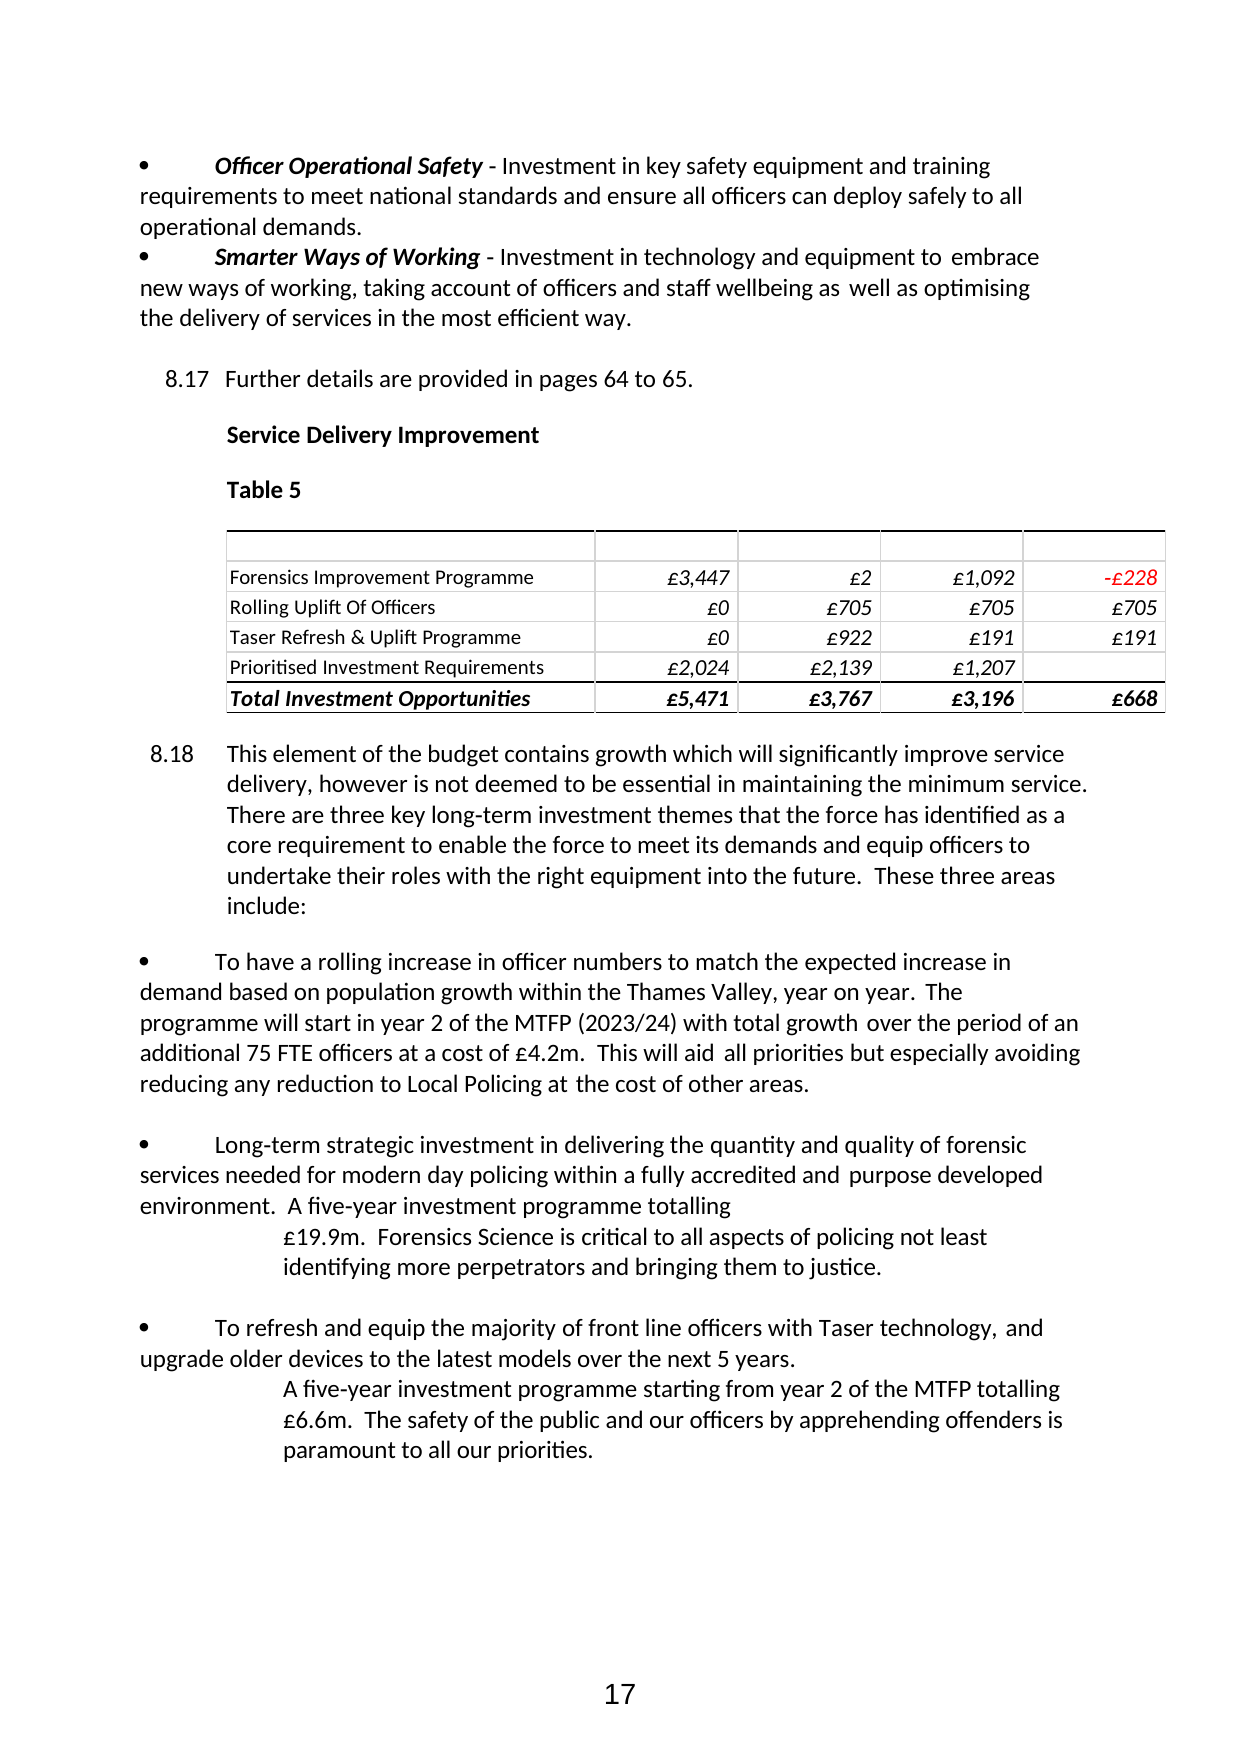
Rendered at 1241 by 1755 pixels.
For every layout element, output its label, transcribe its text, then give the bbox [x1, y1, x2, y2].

list Further details are provided in pages 64 to 65. [165, 364, 1178, 394]
text A five‐year investment programme starting from year 2 of the MTFP totalling [283, 1373, 1178, 1404]
table_cell £2 [739, 562, 880, 591]
list Officer Operational Safety ‐ Investment in key safety equipment and training requirements to meet national standards and ensure all officers can deploy safely to all operational demands. [139, 150, 1052, 242]
table_cell [1024, 653, 1165, 681]
table_cell £705 [1024, 592, 1165, 621]
table_header [227, 532, 594, 560]
table_cell ‐£228 [1024, 562, 1165, 591]
table_cell £705 [881, 592, 1022, 621]
list To have a rolling increase in officer numbers to match the expected increase in demand based on population growth within the Thames Valley, year on year. The programme will start in year 2 of the MTFP (2023/24) with total growth over the period of an additional 75 FTE officers at a cost of £4.2m. This will aid all priorities but especially avoiding reducing any reduction to Local Policing at the cost of other areas. [139, 946, 1084, 1098]
table_cell Taser Refresh & Uplift Programme [227, 622, 594, 651]
table_cell £191 [881, 622, 1022, 651]
table_cell £3,767 [739, 683, 880, 711]
text Service Delivery Improvement Table 5 [227, 419, 594, 505]
table_header [739, 532, 880, 560]
table_header [1024, 532, 1165, 560]
table_cell £1,207 [881, 653, 1022, 681]
table_cell £2,024 [596, 653, 737, 681]
table_header [881, 532, 1022, 560]
table_cell £5,471 [596, 683, 737, 711]
table_cell Rolling Uplift Of Officers [227, 592, 594, 621]
table_cell £0 [596, 592, 737, 621]
text £6.6m. The safety of the public and our officers by apprehending offenders is paramount to all our priorities. [283, 1404, 1090, 1465]
table_cell Forensics Improvement Programme [227, 562, 594, 591]
list Long‐term strategic investment in delivering the quantity and quality of forensic services needed for modern day policing within a fully accredited and purpose developed environment. A five‐year investment programme totalling [139, 1129, 1079, 1221]
table_cell £1,092 [881, 562, 1022, 591]
list This element of the budget contains growth which will significantly improve service delivery, however is not deemed to be essential in maintaining the minimum service. There are three key long‐term investment themes that the force has identified as a core requirement to enable the force to meet its demands and equip officers to undertake their roles with the right equipment into the future. These three areas include: [150, 738, 1090, 921]
table_header [596, 532, 737, 560]
table_cell £2,139 [739, 653, 880, 681]
table_cell £3,196 [881, 683, 1022, 711]
list Smarter Ways of Working ‐ Investment in technology and equipment to embrace new ways of working, taking account of officers and staff wellbeing as well as optimising the delivery of services in the most efficient way. [139, 242, 1068, 333]
table_cell £922 [739, 622, 880, 651]
table_cell Total Investment Opportunities [227, 683, 594, 711]
text £19.9m. Forensics Science is critical to all aspects of policing not least identifying more perpetrators and bringing them to justice. [283, 1221, 1090, 1282]
table_cell £0 [596, 622, 737, 651]
table_cell £191 [1024, 622, 1165, 651]
table_cell £668 [1024, 683, 1165, 711]
table_cell Prioritised Investment Requirements [227, 653, 594, 681]
table_cell £3,447 [596, 562, 737, 591]
list To refresh and equip the majority of front line officers with Taser technology, and upgrade older devices to the latest models over the next 5 years. [139, 1312, 1068, 1373]
table_cell £705 [739, 592, 880, 621]
